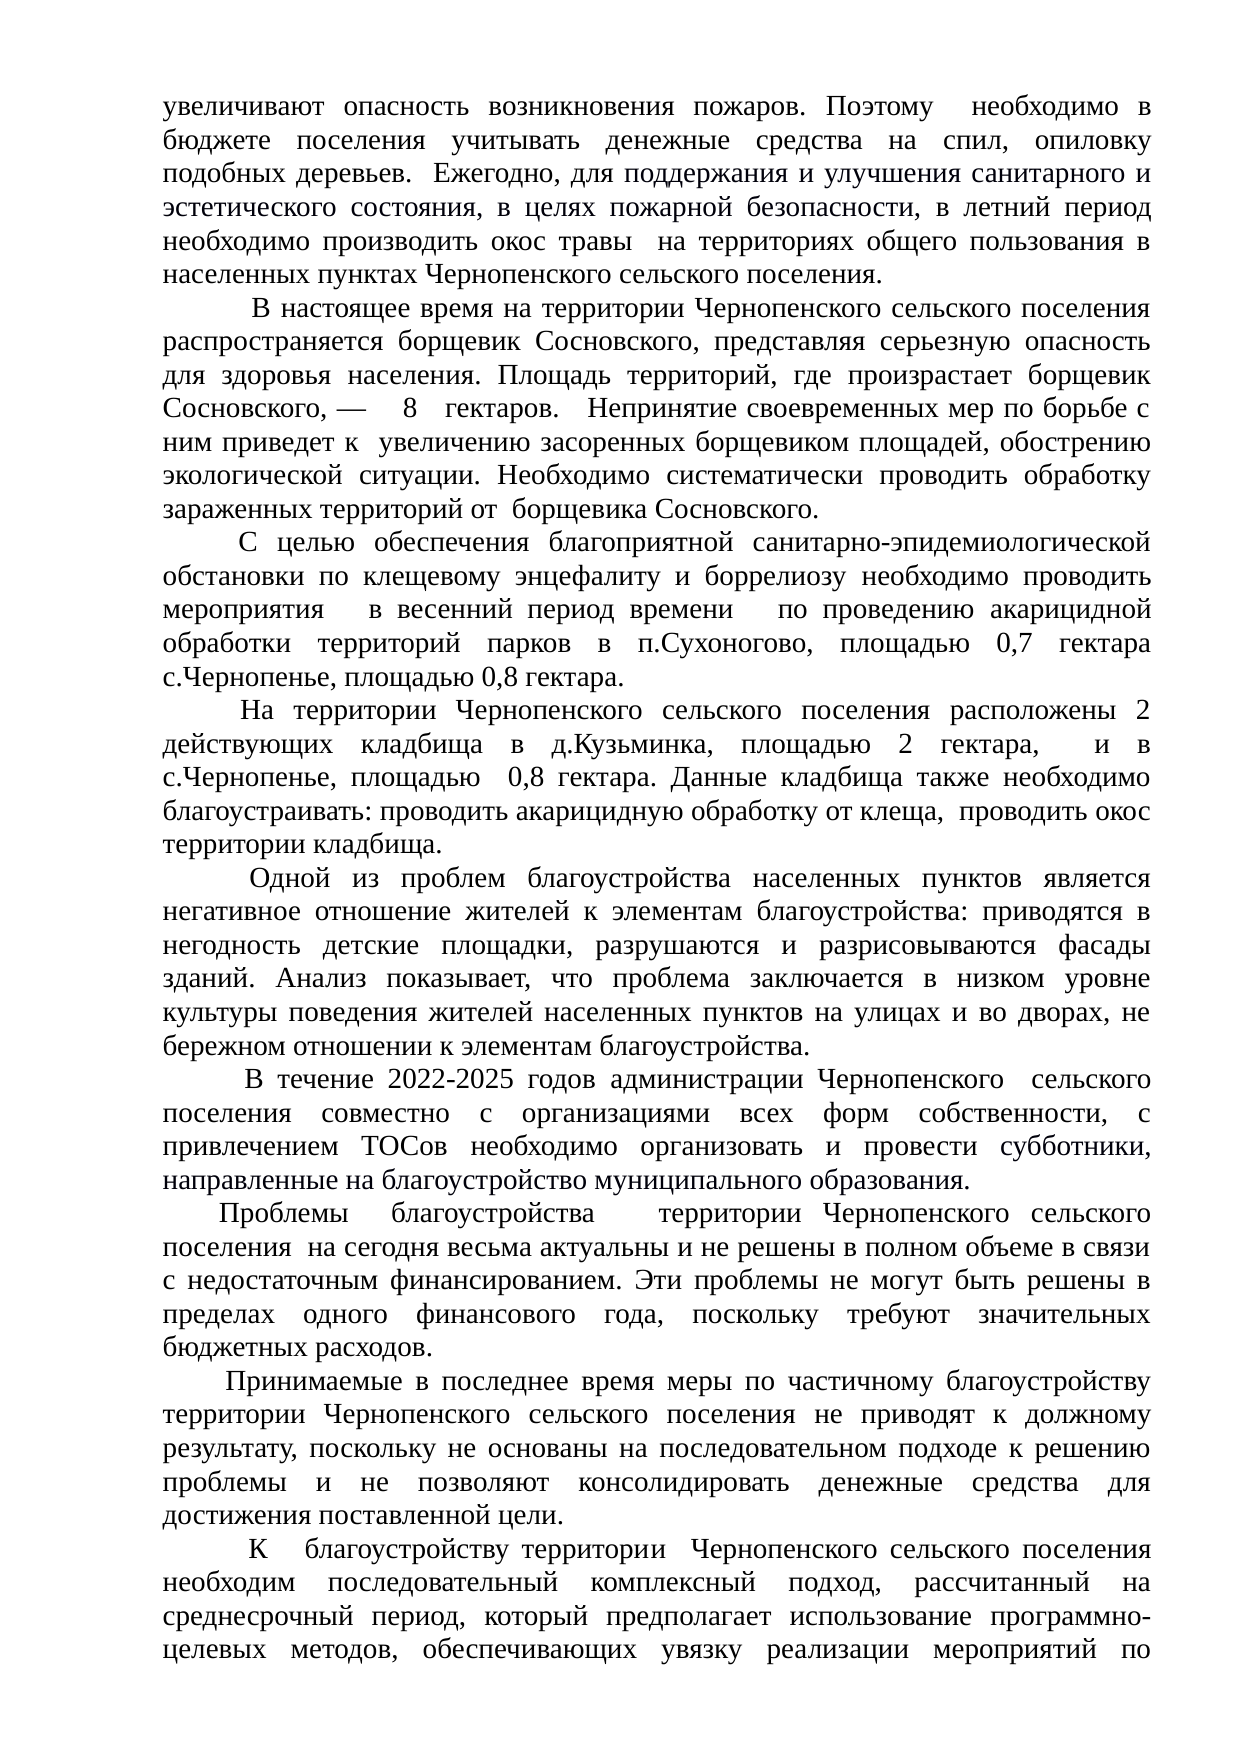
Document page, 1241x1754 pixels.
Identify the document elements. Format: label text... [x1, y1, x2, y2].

text В настоящее время на территории Чернопенского сельского поселения распространяется борщевик Сосновского, представляя серьезную опасность для здоровья населения. Площадь территорий, где произрастает борщевик Сосновского, — 8 гектаров. Непринятие своевременных мер по борьбе с ним приведет к увеличению засоренных борщевиком площадей, обострению экологической ситуации. Необходимо систематически проводить обработку зараженных территорий от борщевика Сосновского. [162, 290, 1152, 524]
text На территории Чернопенского сельского поселения расположены 2 действующих кладбища в д.Кузьминка, площадью 2 гектара, и в с.Чернопенье, площадью 0,8 гектара. Данные кладбища также необходимо благоустраивать: проводить акарицидную обработку от клеща, проводить окос территории кладбища. [162, 692, 1152, 860]
text Проблемы благоустройства территории Чернопенского сельского поселения на сегодня весьма актуальны и не решены в полном объеме в связи с недостаточным финансированием. Эти проблемы не могут быть решены в пределах одного финансового года, поскольку требуют значительных бюджетных расходов. [162, 1195, 1152, 1363]
text В течение 2022-2025 годов администрации Чернопенского сельского поселения совместно с организациями всех форм собственности, с привлечением ТОСов необходимо организовать и провести субботники, направленные на благоустройство муниципального образования. [162, 1061, 1152, 1195]
text увеличивают опасность возникновения пожаров. Поэтому необходимо в бюджете поселения учитывать денежные средства на спил, опиловку подобных деревьев. Ежегодно, для поддержания и улучшения санитарного и эстетического состояния, в целях пожарной безопасности, в летний период необходимо производить окос травы на территориях общего пользования в населенных пунктах Чернопенского сельского поселения. [162, 88, 1152, 290]
text Принимаемые в последнее время меры по частичному благоустройству территории Чернопенского сельского поселения не приводят к должному результату, поскольку не основаны на последовательном подходе к решению проблемы и не позволяют консолидировать денежные средства для достижения поставленной цели. [162, 1363, 1152, 1531]
text С целью обеспечения благоприятной санитарно-эпидемиологической обстановки по клещевому энцефалиту и боррелиозу необходимо проводить мероприятия в весенний период времени по проведению акарицидной обработки территорий парков в п.Сухоногово, площадью 0,7 гектара с.Чернопенье, площадью 0,8 гектара. [162, 524, 1152, 692]
text Одной из проблем благоустройства населенных пунктов является негативное отношение жителей к элементам благоустройства: приводятся в негодность детские площадки, разрушаются и разрисовываются фасады зданий. Анализ показывает, что проблема заключается в низком уровне культуры поведения жителей населенных пунктов на улицах и во дворах, не бережном отношении к элементам благоустройства. [162, 860, 1152, 1061]
text К благоустройству территории Чернопенского сельского поселения необходим последовательный комплексный подход, рассчитанный на среднесрочный период, который предполагает использование программно-целевых методов, обеспечивающих увязку реализации мероприятий по [162, 1531, 1152, 1665]
